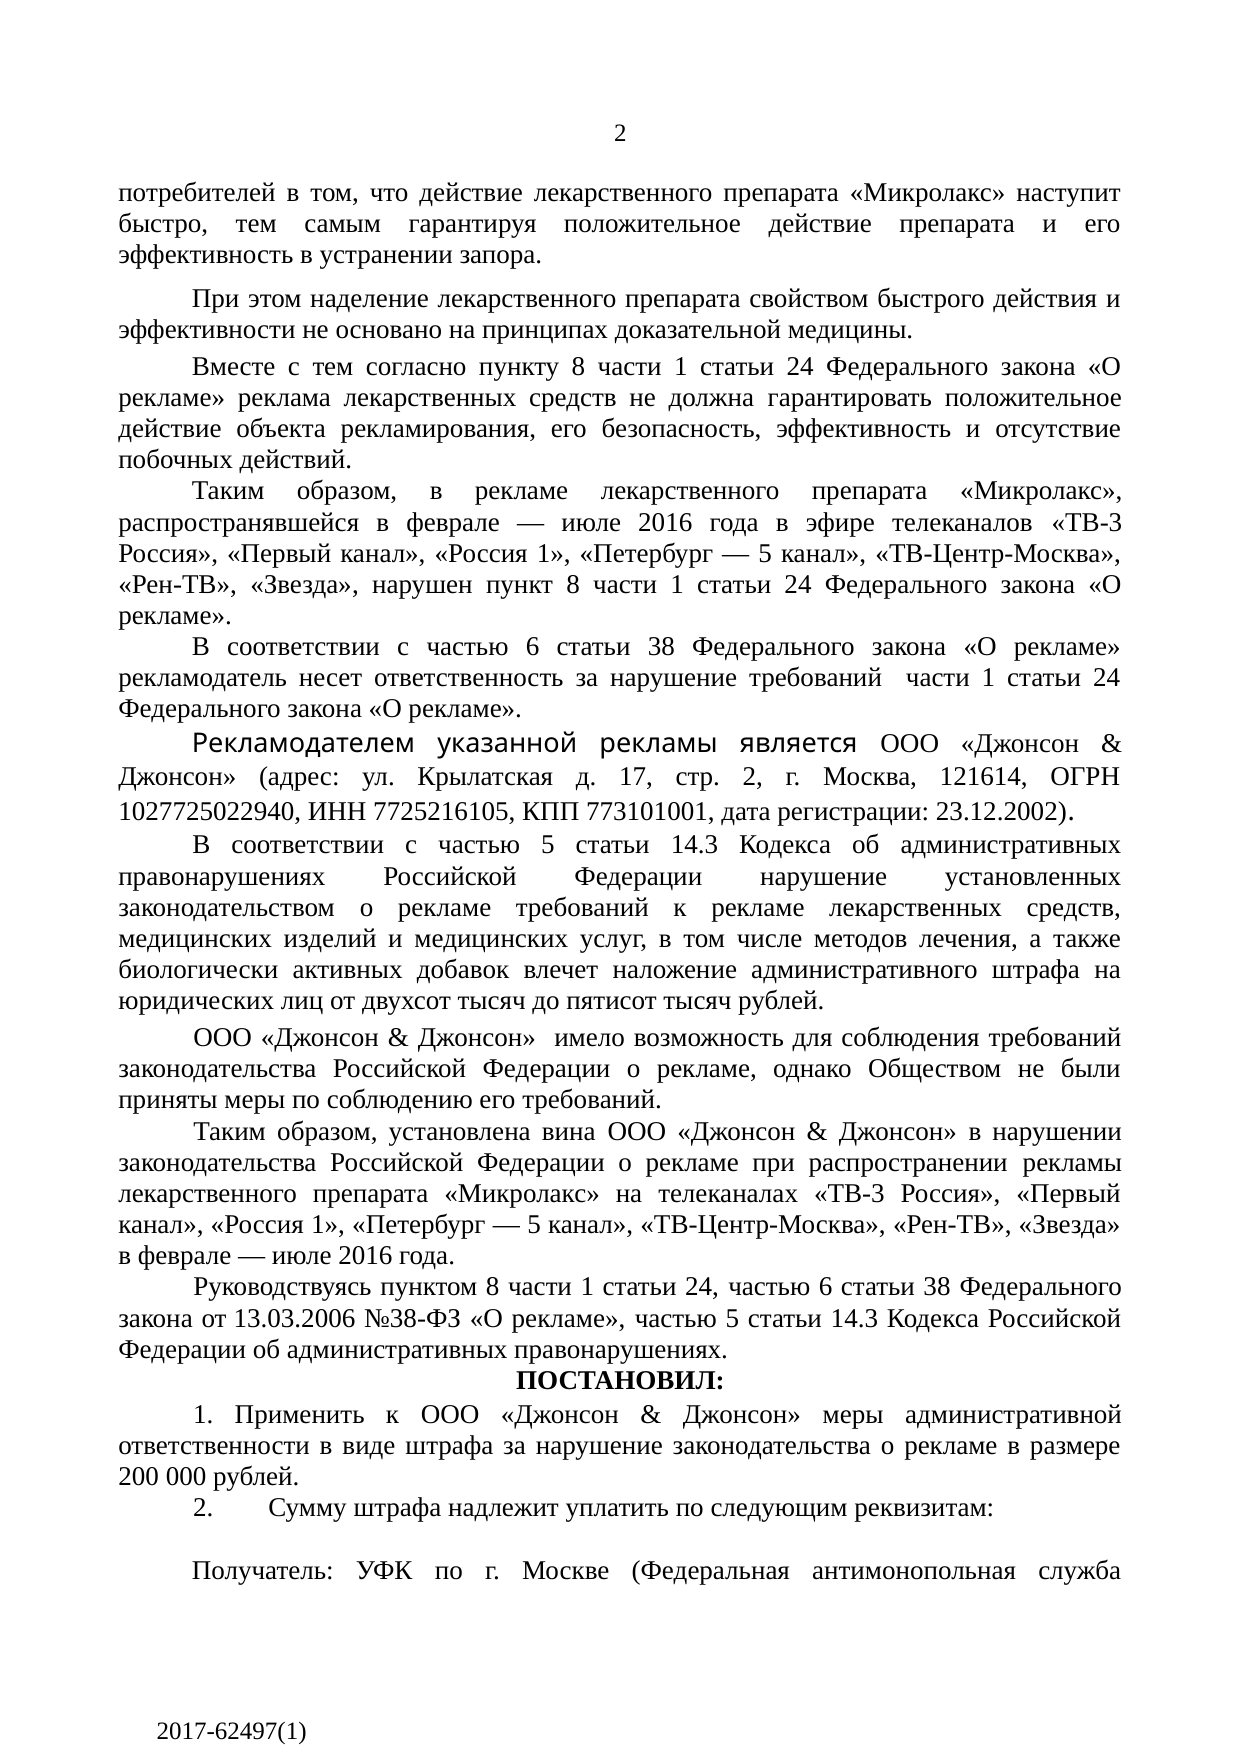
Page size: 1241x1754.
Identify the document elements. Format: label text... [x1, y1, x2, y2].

text При этом наделение лекарственного препарата свойством быстрого действия и эффективности не основано на принципах доказательной медицины. [118, 282, 1122, 344]
text потребителей в том, что действие лекарственного препарата «Микролакс» наступит быстро, тем самым гарантируя положительное действие препарата и его эффективность в устранении запора. [118, 176, 1122, 270]
text Таким образом, установлена вина ООО «Джонсон & Джонсон» в нарушении законодательства Российской Федерации о рекламе при распространении рекламы лекарственного препарата «Микролакс» на телеканалах «ТВ-3 Россия», «Первый канал», «Россия 1», «Петербург — 5 канал», «ТВ-Центр-Москва», «Рен-ТВ», «Звезда» в феврале — июле 2016 года. [118, 1115, 1122, 1271]
list Сумму штрафа надлежит уплатить по следующим реквизитам: [118, 1491, 1122, 1523]
text Руководствуясь пунктом 8 части 1 статьи 24, частью 6 статьи 38 Федерального закона от 13.03.2006 №38-ФЗ «О рекламе», частью 5 статьи 14.3 Кодекса Российской Федерации об административных правонарушениях. [118, 1271, 1122, 1364]
text Вместе с тем согласно пункту 8 части 1 статьи 24 Федерального закона «О рекламе» реклама лекарственных средств не должна гарантировать положительное действие объекта рекламирования, его безопасность, эффективность и отсутствие побочных действий. [118, 350, 1122, 474]
text Рекламодателем указанной рекламы является ООО «Джонсон & Джонсон» (адрес: ул. Крылатская д. 17, стр. 2, г. Москва, 121614, ОГРН 1027725022940, ИНН 7725216105, КПП 773101001, дата регистрации: 23.12.2002). [118, 724, 1122, 828]
text Таким образом, в рекламе лекарственного препарата «Микролакс», распространявшейся в феврале — июле 2016 года в эфире телеканалов «ТВ-3 Россия», «Первый канал», «Россия 1», «Петербург — 5 канал», «ТВ-Центр-Москва», «Рен-ТВ», «Звезда», нарушен пункт 8 части 1 статьи 24 Федерального закона «О рекламе». [118, 474, 1122, 630]
text Получатель: УФК по г. Москве (Федеральная антимонопольная служба [115, 1554, 1122, 1585]
text ПОСТАНОВИЛ: [118, 1364, 1122, 1395]
text ООО «Джонсон & Джонсон» имело возможность для соблюдения требований законодательства Российской Федерации о рекламе, однако Обществом не были приняты меры по соблюдению его требований. [118, 1021, 1122, 1115]
text 1. Применить к ООО «Джонсон & Джонсон» меры административной ответственности в виде штрафа за нарушение законодательства о рекламе в размере 200 000 рублей. [118, 1398, 1122, 1491]
text В соответствии с частью 5 статьи 14.3 Кодекса об административных правонарушениях Российской Федерации нарушение установленных законодательством о рекламе требований к рекламе лекарственных средств, медицинских изделий и медицинских услуг, в том числе методов лечения, а также биологически активных добавок влечет наложение административного штрафа на юридических лиц от двухсот тысяч до пятисот тысяч рублей. [118, 828, 1122, 1015]
text В соответствии с частью 6 статьи 38 Федерального закона «О рекламе» рекламодатель несет ответственность за нарушение требований части 1 статьи 24 Федерального закона «О рекламе». [118, 630, 1122, 724]
